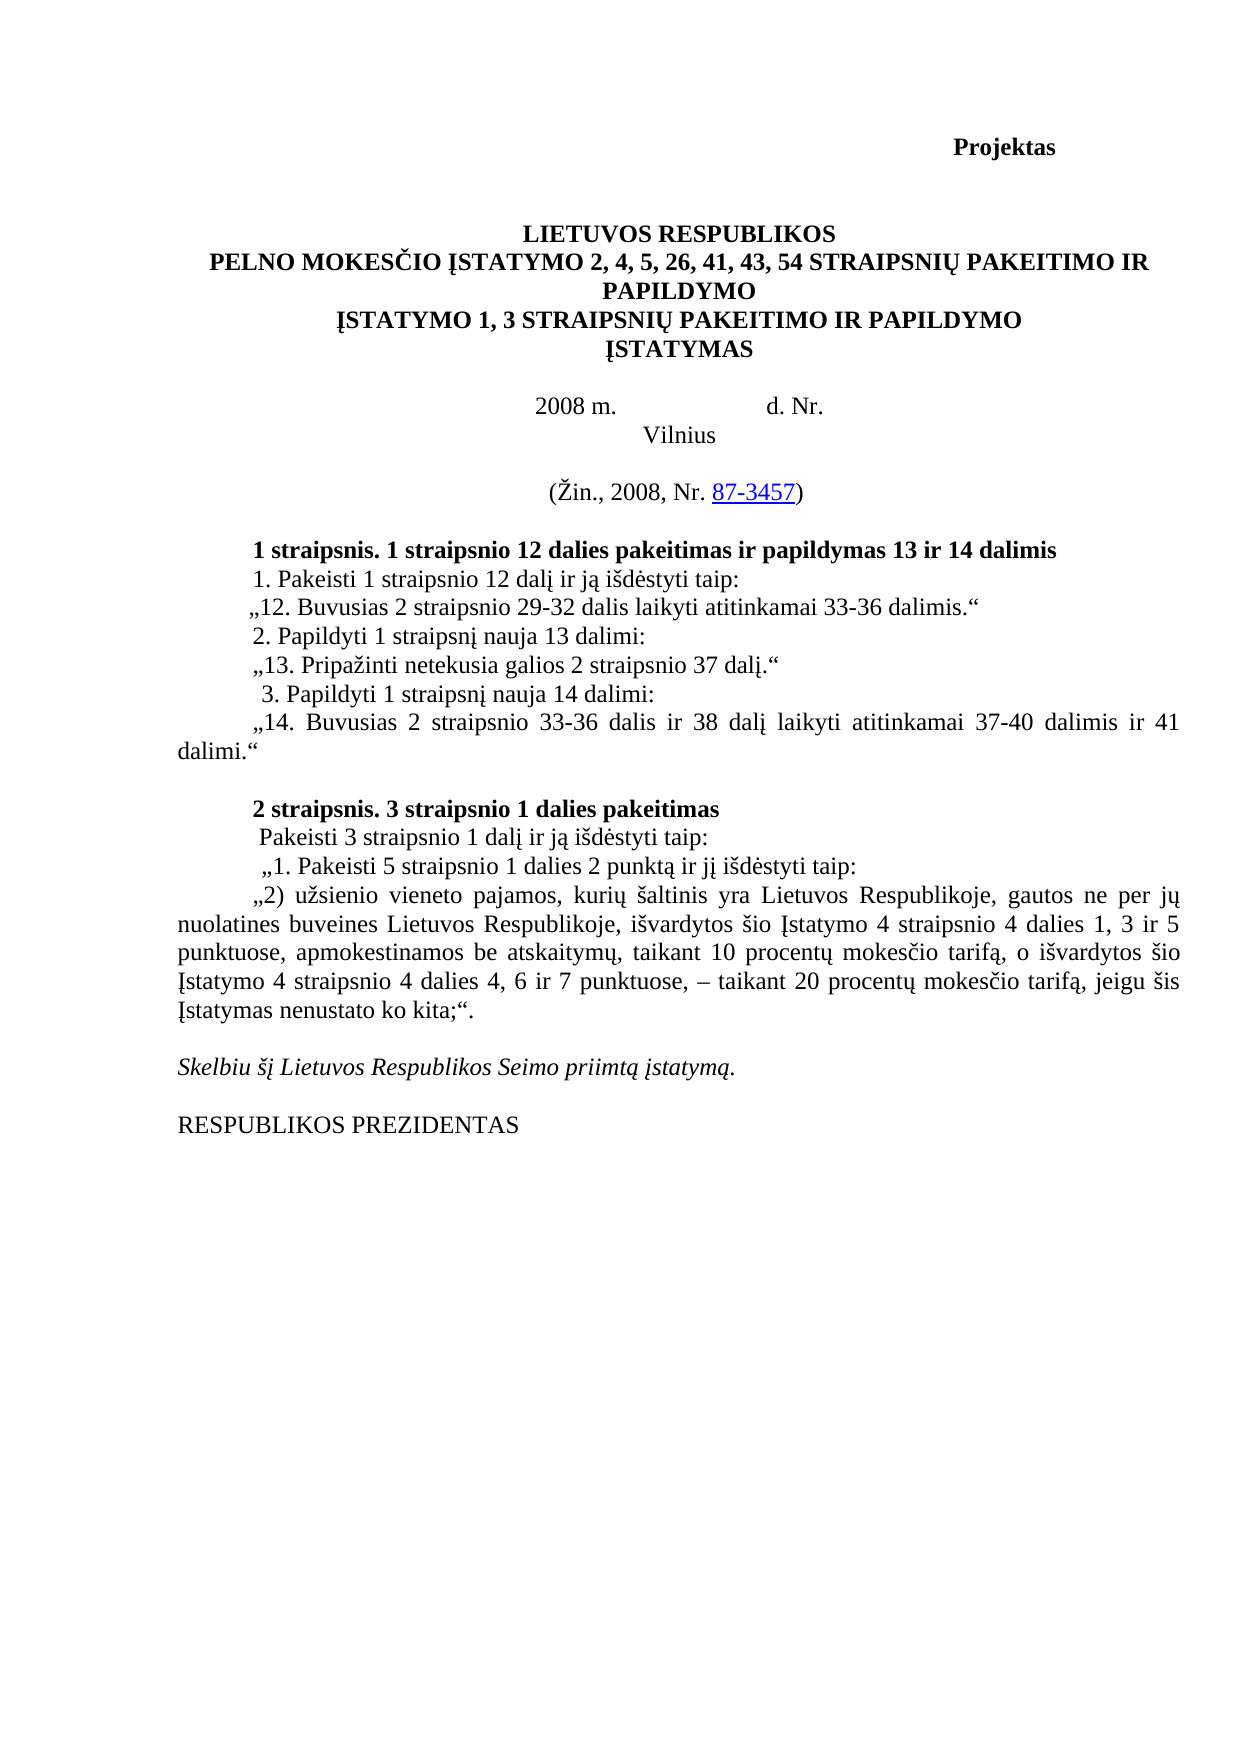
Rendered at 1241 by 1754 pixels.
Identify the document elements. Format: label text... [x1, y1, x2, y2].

text „13. Pripažinti netekusia galios 2 straipsnio 37 dalį.“ [177, 650, 1181, 679]
text 1. Pakeisti 1 straipsnio 12 dalį ir ją išdėstyti taip: [177, 564, 1181, 592]
text PELNO MOKESČIO ĮSTATYMO 2, 4, 5, 26, 41, 43, 54 STRAIPSNIŲ PAKEITIMO IR PAPILDYMO [177, 247, 1181, 305]
text „12. Buvusias 2 straipsnio 29-32 dalis laikyti atitinkamai 33-36 dalimis.“ [177, 592, 1181, 621]
text ĮSTATYMO 1, 3 STRAIPSNIŲ PAKEITIMO IR PAPILDYMO [177, 305, 1181, 334]
text „14. Buvusias 2 straipsnio 33-36 dalis ir 38 dalį laikyti atitinkamai 37-40 dalimis ir 41 dalimi.“ [177, 707, 1181, 765]
text Skelbiu šį Lietuvos Respublikos Seimo priimtą įstatymą. [177, 1052, 1181, 1081]
text 2 straipsnis. 3 straipsnio 1 dalies pakeitimas [177, 794, 1181, 822]
text 2008 m. d. Nr. [177, 391, 1181, 420]
text RESPUBLIKOS PREZIDENTAS [177, 1110, 1181, 1139]
text 1 straipsnis. 1 straipsnio 12 dalies pakeitimas ir papildymas 13 ir 14 dalimis [177, 535, 1181, 564]
text LIETUVOS RESPUBLIKOS [177, 219, 1181, 247]
text „1. Pakeisti 5 straipsnio 1 dalies 2 punktą ir jį išdėstyti taip: [177, 851, 1181, 880]
text Projektas [177, 132, 1181, 161]
text ĮSTATYMAS [177, 334, 1181, 362]
text (Žin., 2008, Nr. 87-3457) [177, 477, 1181, 506]
text „2) užsienio vieneto pajamos, kurių šaltinis yra Lietuvos Respublikoje, gautos ne per jų nuolatines buveines Lietuvos Respublikoje, išvardytos šio Įstatymo 4 straipsnio 4 dalies 1, 3 ir 5 punktuose, apmokestinamos be atskaitymų, taikant 10 procentų mokesčio tarifą, o išvardytos šio Įstatymo 4 straipsnio 4 dalies 4, 6 ir 7 punktuose, – taikant 20 procentų mokesčio tarifą, jeigu šis Įstatymas nenustato ko kita;“. [177, 880, 1181, 1024]
text 3. Papildyti 1 straipsnį nauja 14 dalimi: [177, 679, 1181, 707]
text Pakeisti 3 straipsnio 1 dalį ir ją išdėstyti taip: [177, 822, 1181, 851]
text 2. Papildyti 1 straipsnį nauja 13 dalimi: [177, 621, 1181, 650]
text Vilnius [177, 420, 1181, 449]
